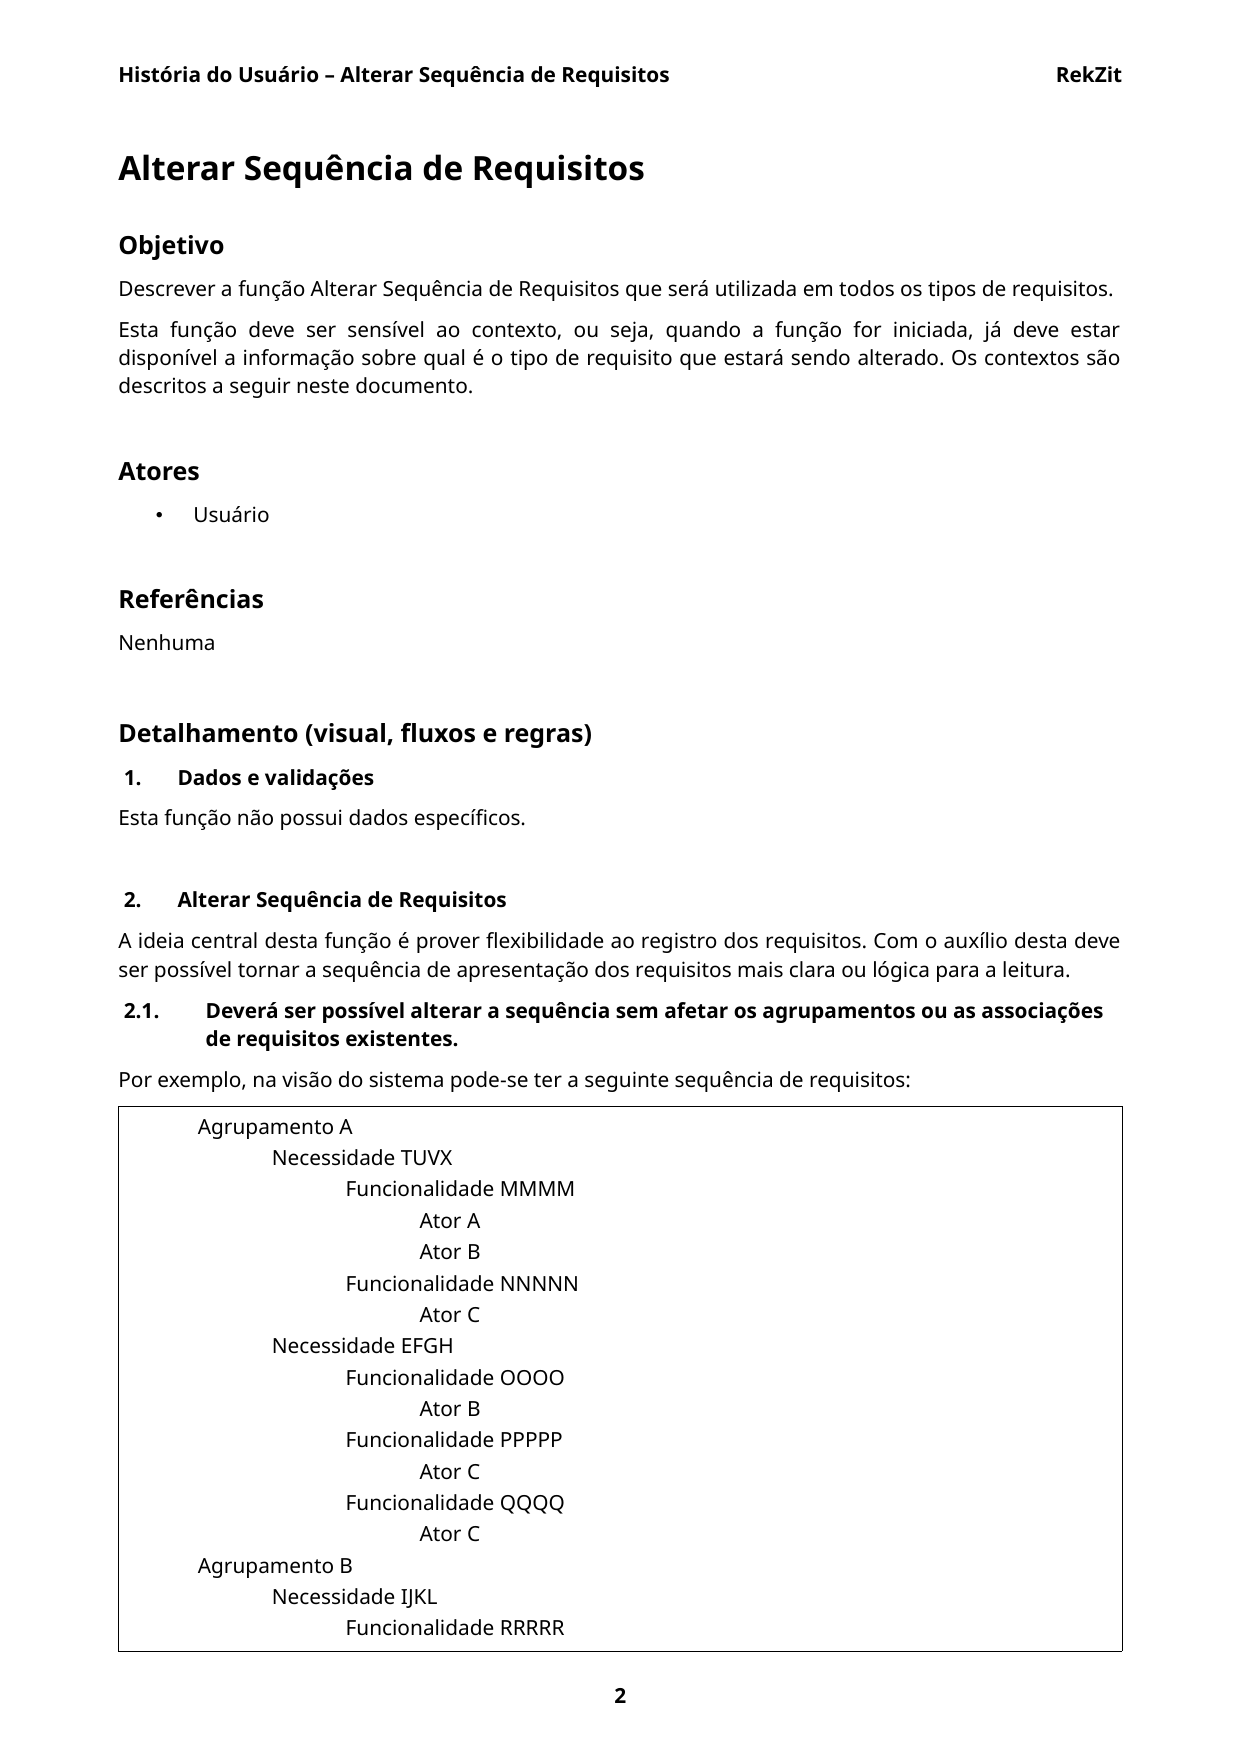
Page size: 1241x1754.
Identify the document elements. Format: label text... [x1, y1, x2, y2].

list Alterar Sequência de Requisitos [118, 885, 1122, 914]
text Detalhamento (visual, fluxos e regras) [118, 716, 1122, 750]
text Atores [118, 453, 1122, 488]
table_header Agrupamento A Necessidade TUVX Funcionalidade MMMM Ator A Ator B Funcionalidade NNNNN Ator C Necessidade EFGH Funcionalidade OOOO Ator B Funcionalidade PPPPP Ator C Funcionalidade QQQQ Ator C Agrupamento B Necessidade IJKL Funcionalidade RRRRR [119, 1107, 1122, 1651]
list Deverá ser possível alterar a sequência sem afetar os agrupamentos ou as associações de requisitos existentes. [118, 996, 1122, 1053]
text Referências [118, 582, 1122, 616]
text Descrever a função Alterar Sequência de Requisitos que será utilizada em todos os tipos de requisitos. [118, 274, 1122, 302]
text Esta função não possui dados específicos. [118, 803, 1122, 832]
list Dados e validações [118, 763, 1122, 791]
subtitle Alterar Sequência de Requisitos [118, 144, 1122, 190]
text Por exemplo, na visão do sistema pode-se ter a seguinte sequência de requisitos: [118, 1065, 1122, 1093]
text A ideia central desta função é prover flexibilidade ao registro dos requisitos. Com o auxílio desta deve ser possível tornar a sequência de apresentação dos requisitos mais clara ou lógica para a leitura. [118, 926, 1122, 983]
list Usuário [156, 500, 1122, 528]
text Esta função deve ser sensível ao contexto, ou seja, quando a função for iniciada, já deve estar disponível a informação sobre qual é o tipo de requisito que estará sendo alterado. Os contextos são descritos a seguir neste documento. [118, 315, 1122, 400]
text Nenhuma [118, 628, 1122, 657]
subtitle Objetivo [118, 227, 1122, 261]
